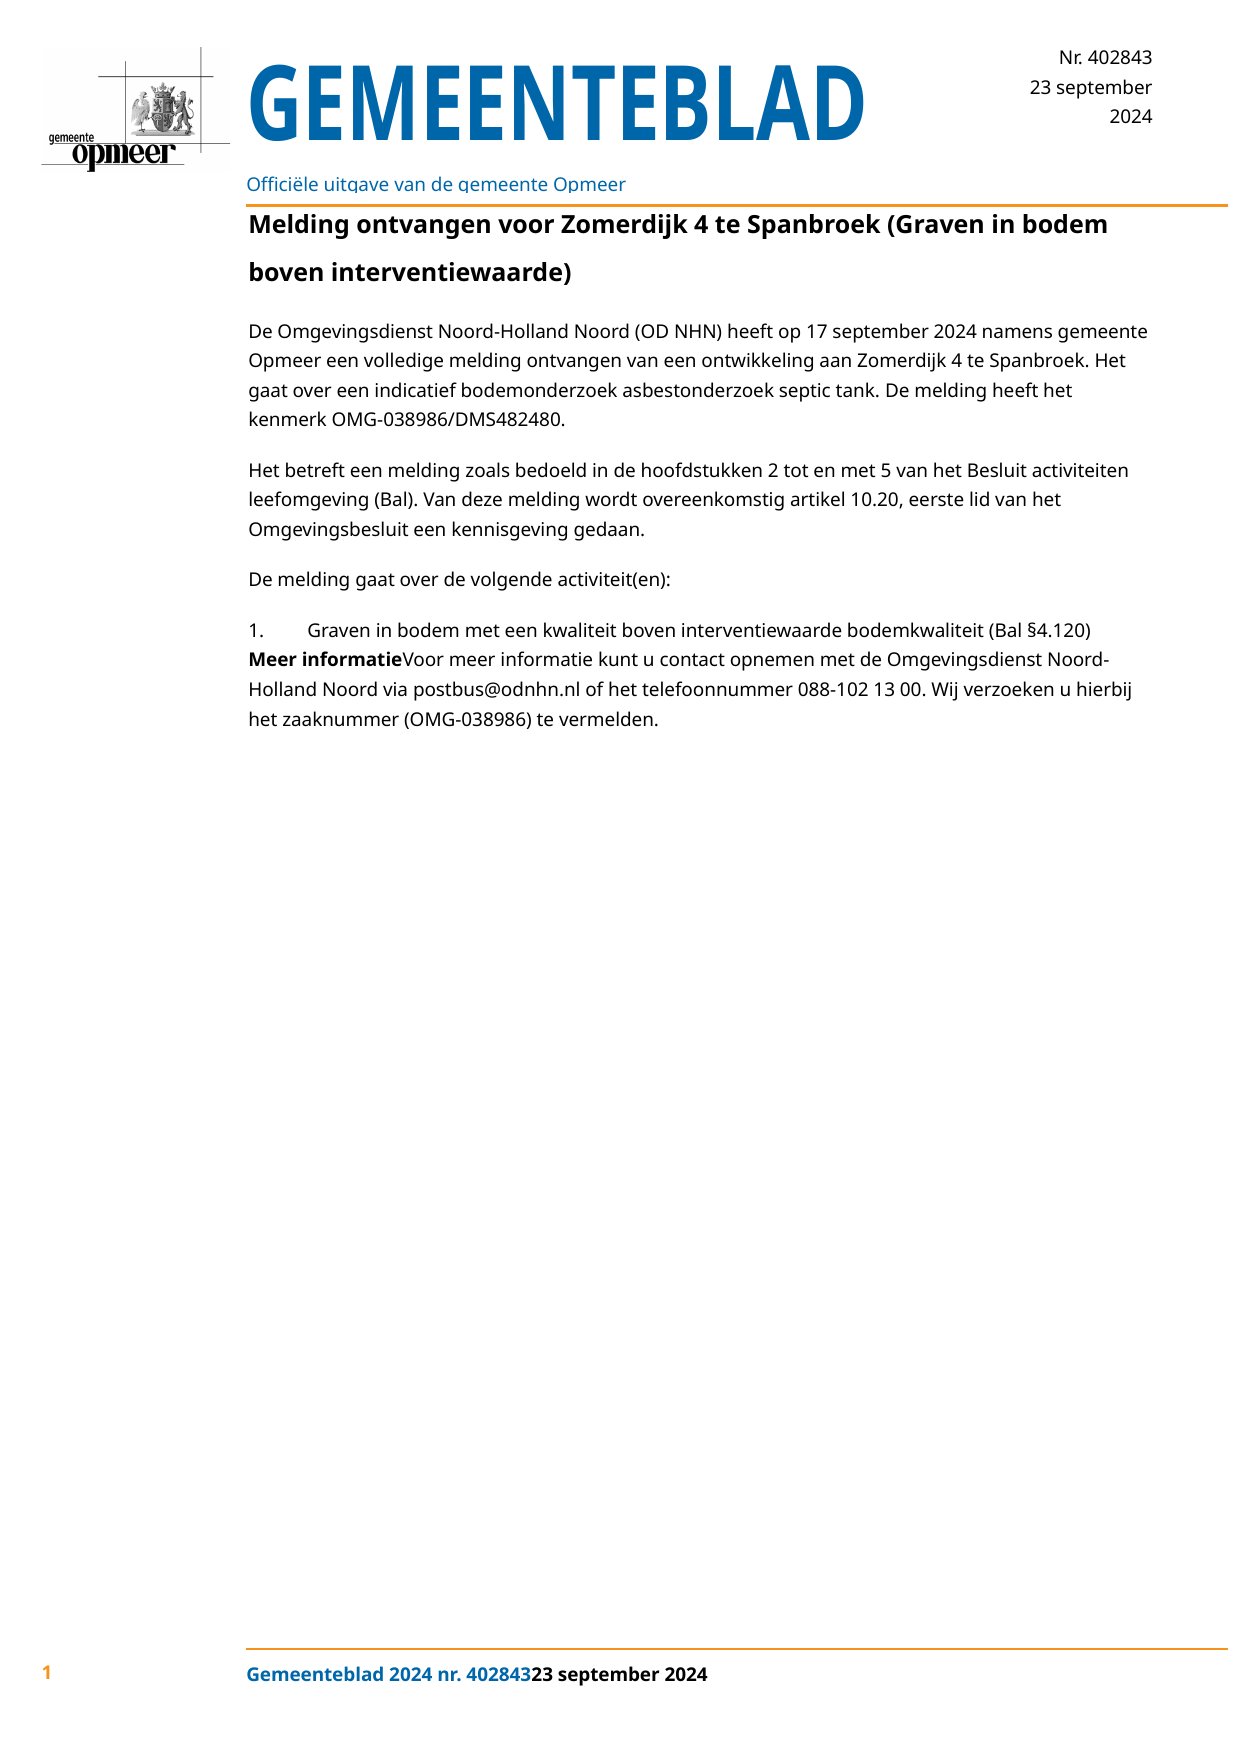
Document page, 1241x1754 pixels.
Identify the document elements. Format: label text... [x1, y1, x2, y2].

text Melding ontvangen voor Zomerdijk 4 te Spanbroek (Graven in bodem boven interventiewaarde) [248, 207, 1152, 288]
list Graven in bodem met een kwaliteit boven interventiewaarde bodemkwaliteit (Bal §4.120) [248, 617, 1152, 643]
text De melding gaat over de volgende activiteit(en): [248, 567, 1152, 592]
text Meer informatieVoor meer informatie kunt u contact opnemen met de Omgevingsdienst Noord-Holland Noord via postbus@odnhn.nl of het telefoonnummer 088-102 13 00. Wij verzoeken u hierbij het zaaknummer (OMG-038986) te vermelden. [248, 647, 1152, 732]
picture [41, 47, 231, 172]
text De Omgevingsdienst Noord-Holland Noord (OD NHN) heeft op 17 september 2024 namens gemeente Opmeer een volledige melding ontvangen van een ontwikkeling aan Zomerdijk 4 te Spanbroek. Het gaat over een indicatief bodemonderzoek asbestonderzoek septic tank. De melding heeft het kenmerk OMG-038986/DMS482480. [248, 318, 1152, 432]
text Het betreft een melding zoals bedoeld in de hoofdstukken 2 tot en met 5 van het Besluit activiteiten leefomgeving (Bal). Van deze melding wordt overeenkomstig artikel 10.20, eerste lid van het Omgevingsbesluit een kennisgeving gedaan. [248, 457, 1152, 542]
